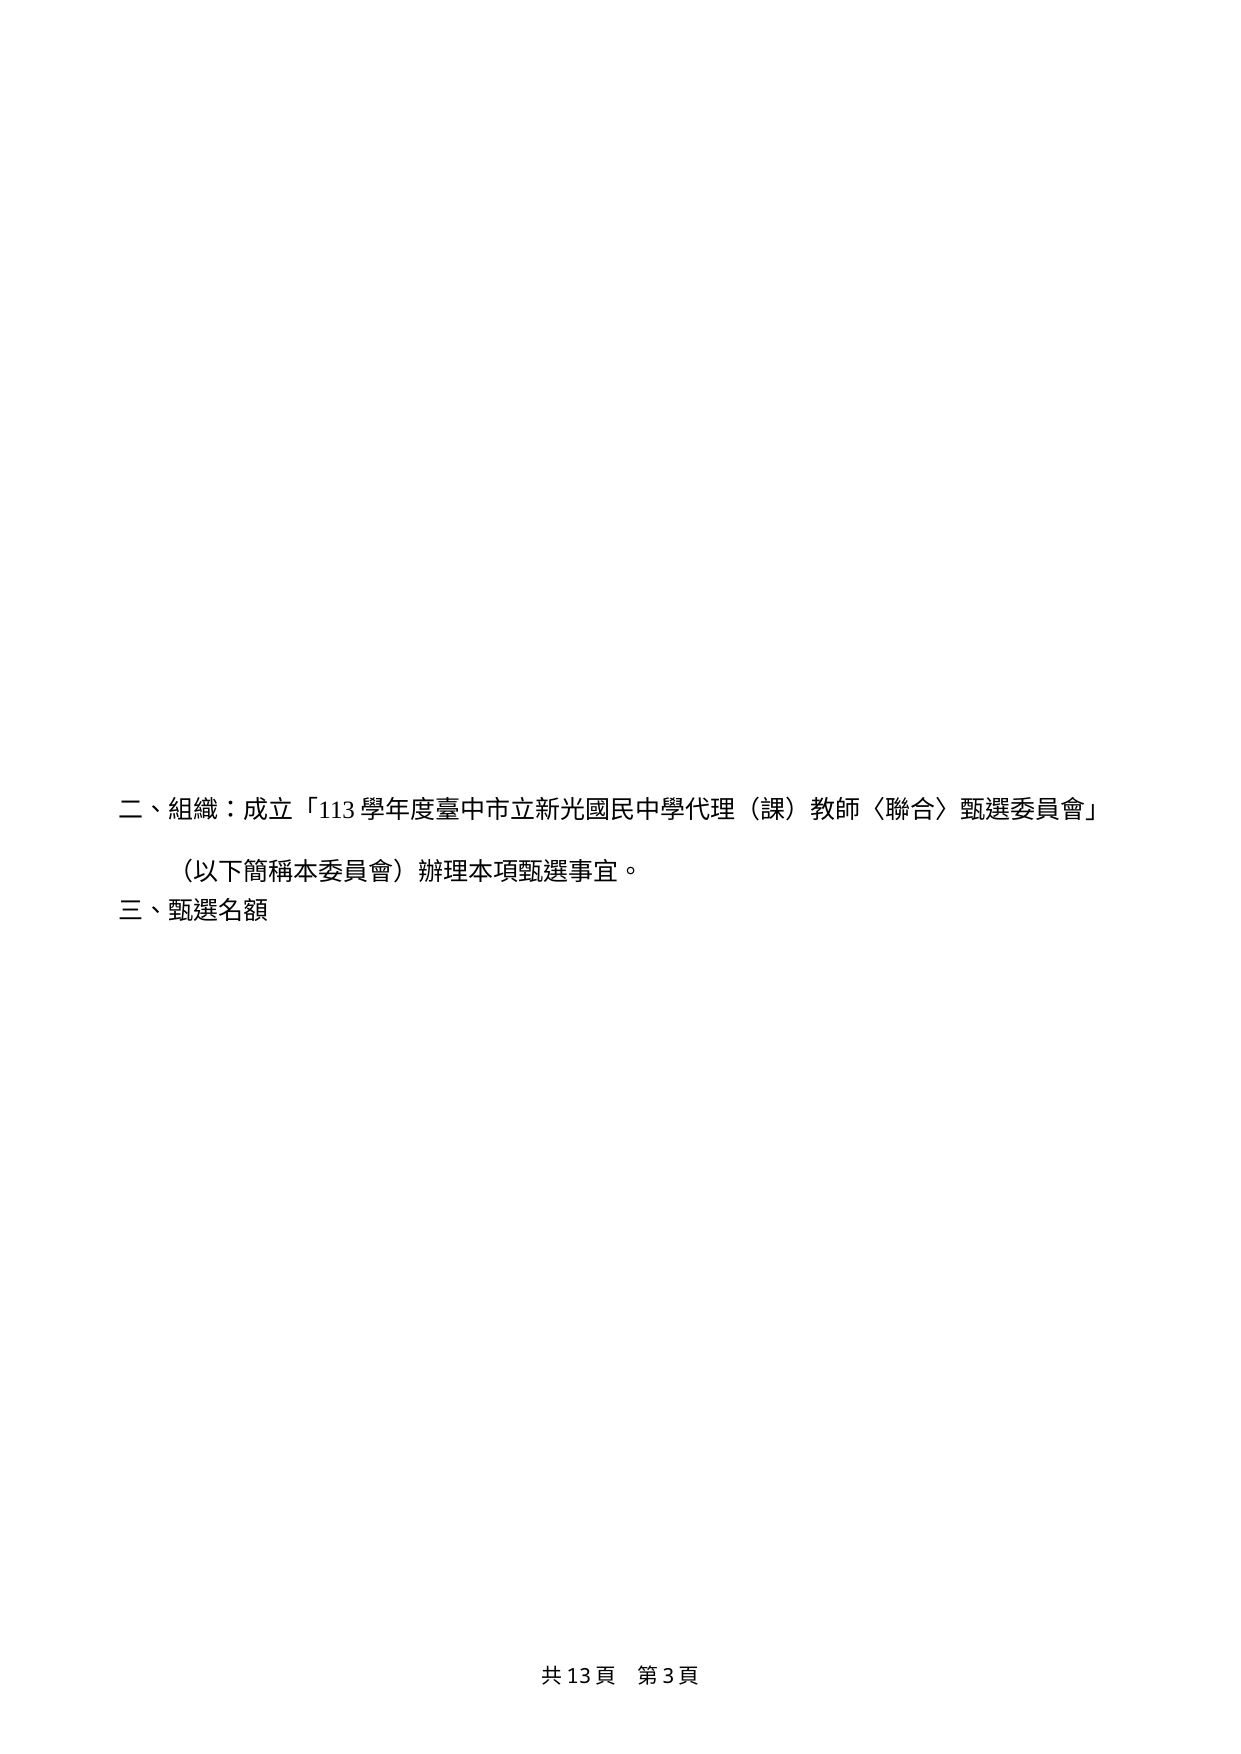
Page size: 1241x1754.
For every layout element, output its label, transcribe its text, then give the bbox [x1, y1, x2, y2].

text 二、組織：成立「113學年度臺中市立新光國民中學代理（課）教師〈聯合〉甄選委員會」（以下簡稱本委員會）辦理本項甄選事宜。 [118, 766, 1122, 891]
text 三、甄選名額 [118, 891, 1122, 927]
